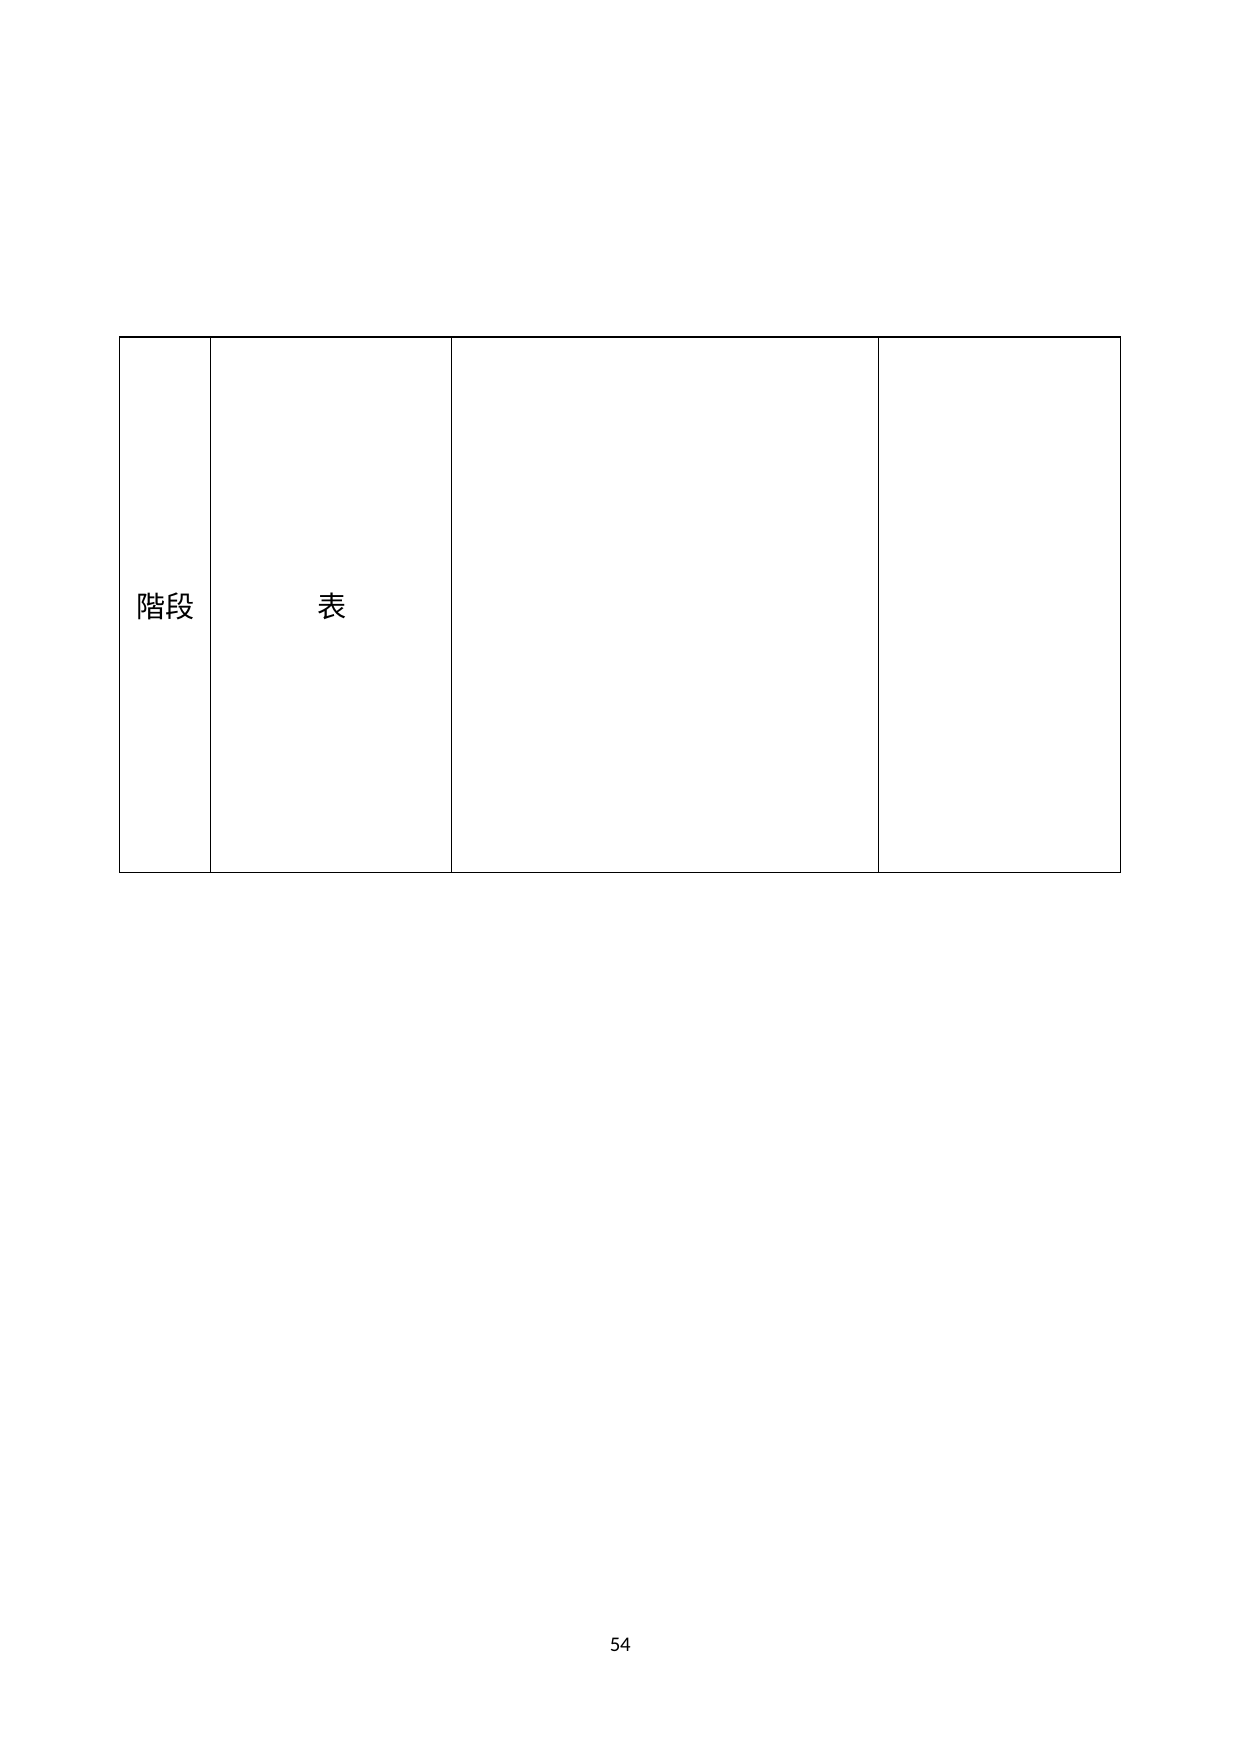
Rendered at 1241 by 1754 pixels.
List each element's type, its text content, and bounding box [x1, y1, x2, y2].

table_cell 表 [211, 338, 451, 872]
table_cell [879, 338, 1120, 872]
table_cell 階段 [120, 338, 210, 872]
table_cell [452, 338, 878, 872]
